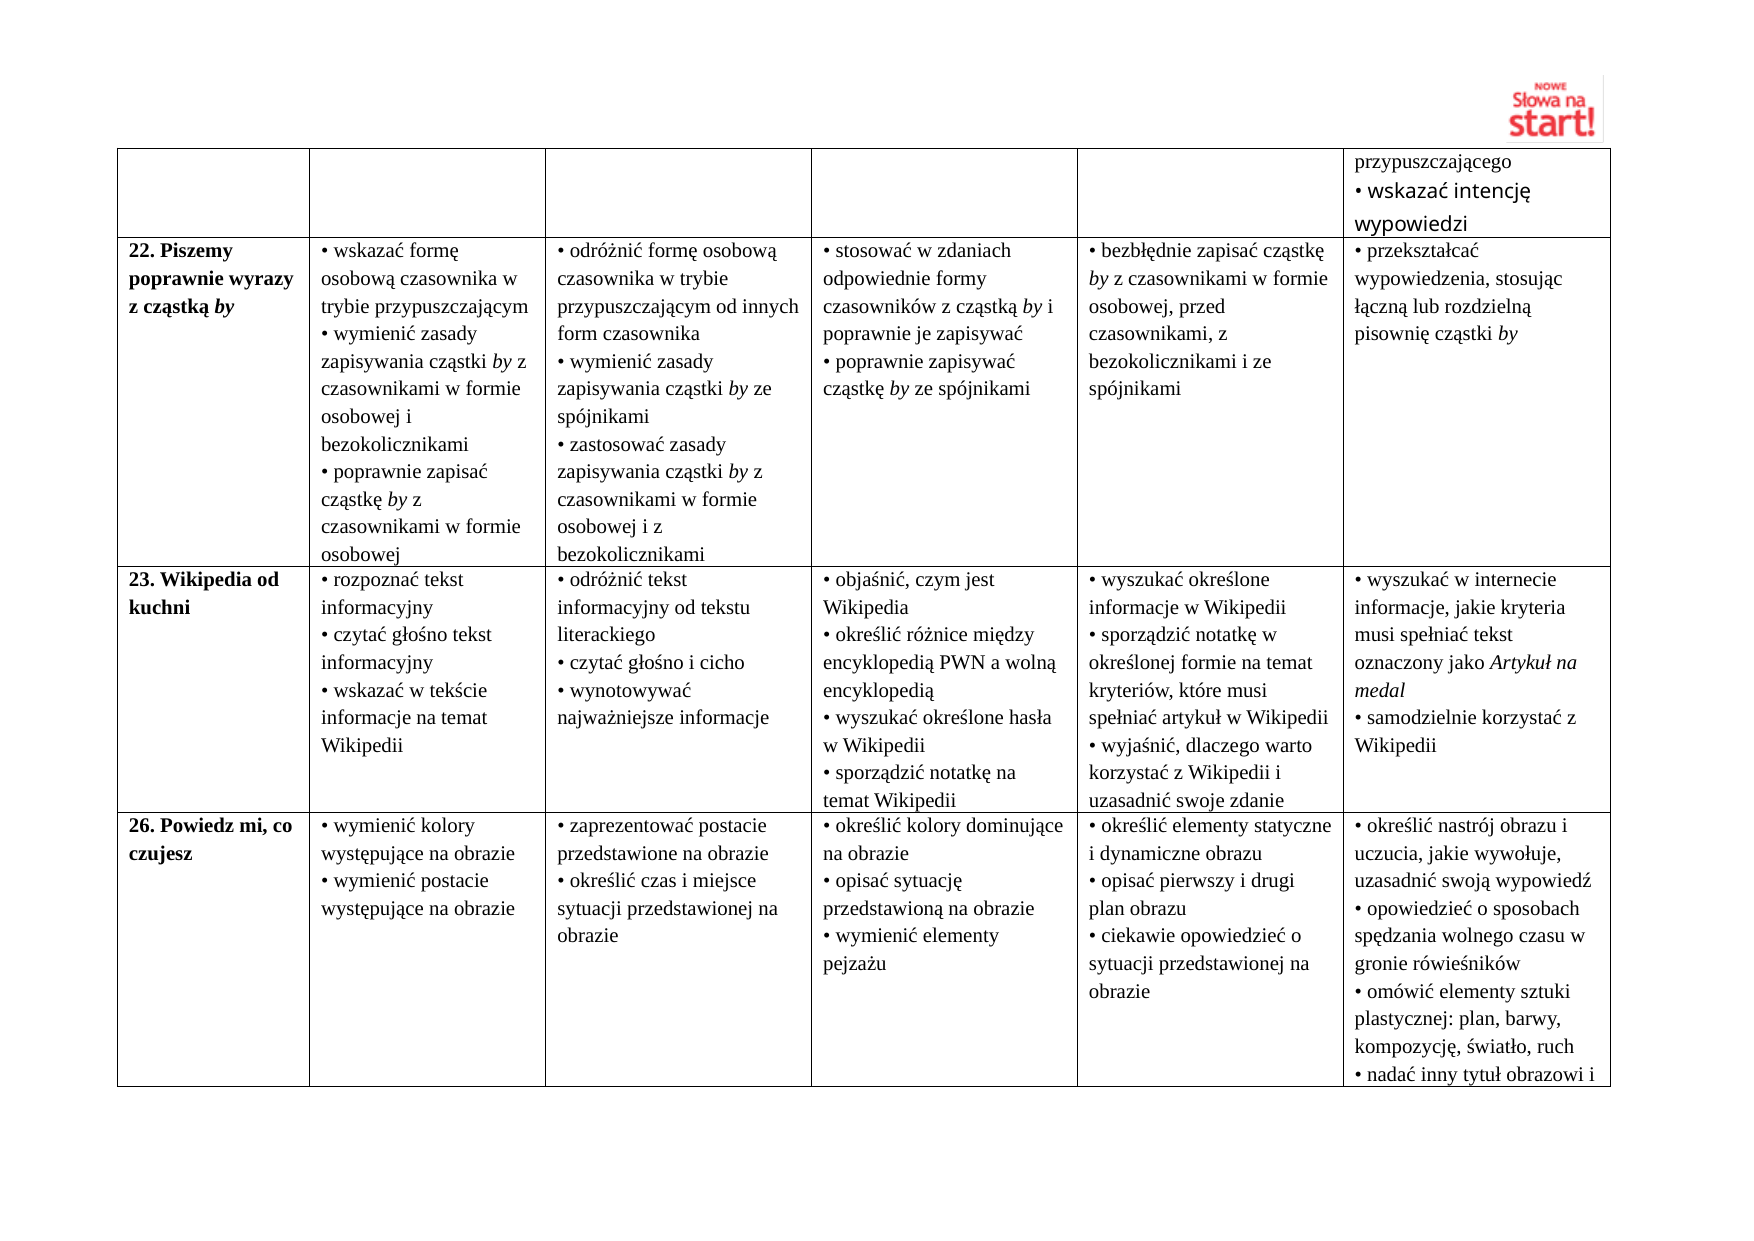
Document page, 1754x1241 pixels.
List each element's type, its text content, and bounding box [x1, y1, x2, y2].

table_cell • przekształcać wypowiedzenia, stosując łączną lub rozdzielną pisownię cząstki by [1344, 238, 1610, 566]
table_cell [546, 149, 811, 237]
table_cell • wymienić kolory występujące na obrazie • wymienić postacie występujące na obrazie [310, 813, 545, 1086]
table_cell • objaśnić, czym jest Wikipedia • określić różnice między encyklopedią PWN a wolną encyklopedią • wyszukać określone hasła w Wikipedii • sporządzić notatkę na temat Wikipedii [812, 567, 1077, 812]
table_cell 23. Wikipedia od kuchni [118, 567, 309, 812]
table_cell • wyszukać w internecie informacje, jakie kryteria musi spełniać tekst oznaczony jako Artykuł na medal • samodzielnie korzystać z Wikipedii [1344, 567, 1610, 812]
table_cell [310, 149, 545, 237]
table_cell • odróżnić tekst informacyjny od tekstu literackiego • czytać głośno i cicho • wynotowywać najważniejsze informacje [546, 567, 811, 812]
table_cell • bezbłędnie zapisać cząstkę by z czasownikami w formie osobowej, przed czasownikami, z bezokolicznikami i ze spójnikami [1078, 238, 1343, 566]
table_cell • rozpoznać tekst informacyjny • czytać głośno tekst informacyjny • wskazać w tekście informacje na temat Wikipedii [310, 567, 545, 812]
table_cell 26. Powiedz mi, co czujesz [118, 813, 309, 1086]
table_cell • odróżnić formę osobową czasownika w trybie przypuszczającym od innych form czasownika • wymienić zasady zapisywania cząstki by ze spójnikami • zastosować zasady zapisywania cząstki by z czasownikami w formie osobowej i z bezokolicznikami [546, 238, 811, 566]
table_cell [118, 149, 309, 237]
table_cell 22. Piszemy poprawnie wyrazy z cząstką by [118, 238, 309, 566]
table_cell • wskazać formę osobową czasownika w trybie przypuszczającym • wymienić zasady zapisywania cząstki by z czasownikami w formie osobowej i bezokolicznikami • poprawnie zapisać cząstkę by z czasownikami w formie osobowej [310, 238, 545, 566]
table_cell przypuszczającego • wskazać intencję wypowiedzi [1344, 149, 1610, 237]
table_cell • określić elementy statyczne i dynamiczne obrazu • opisać pierwszy i drugi plan obrazu • ciekawie opowiedzieć o sytuacji przedstawionej na obrazie [1078, 813, 1343, 1086]
table_cell • określić kolory dominujące na obrazie • opisać sytuację przedstawioną na obrazie • wymienić elementy pejzażu [812, 813, 1077, 1086]
table_cell • wyszukać określone informacje w Wikipedii • sporządzić notatkę w określonej formie na temat kryteriów, które musi spełniać artykuł w Wikipedii • wyjaśnić, dlaczego warto korzystać z Wikipedii i uzasadnić swoje zdanie [1078, 567, 1343, 812]
table_cell • określić nastrój obrazu i uczucia, jakie wywołuje, uzasadnić swoją wypowiedź • opowiedzieć o sposobach spędzania wolnego czasu w gronie rówieśników • omówić elementy sztuki plastycznej: plan, barwy, kompozycję, światło, ruch • nadać inny tytuł obrazowi i [1344, 813, 1610, 1086]
picture [1506, 75, 1605, 144]
table_cell • zaprezentować postacie przedstawione na obrazie • określić czas i miejsce sytuacji przedstawionej na obrazie [546, 813, 811, 1086]
table_cell • stosować w zdaniach odpowiednie formy czasowników z cząstką by i poprawnie je zapisywać • poprawnie zapisywać cząstkę by ze spójnikami [812, 238, 1077, 566]
table_cell [1078, 149, 1343, 237]
table_cell [812, 149, 1077, 237]
